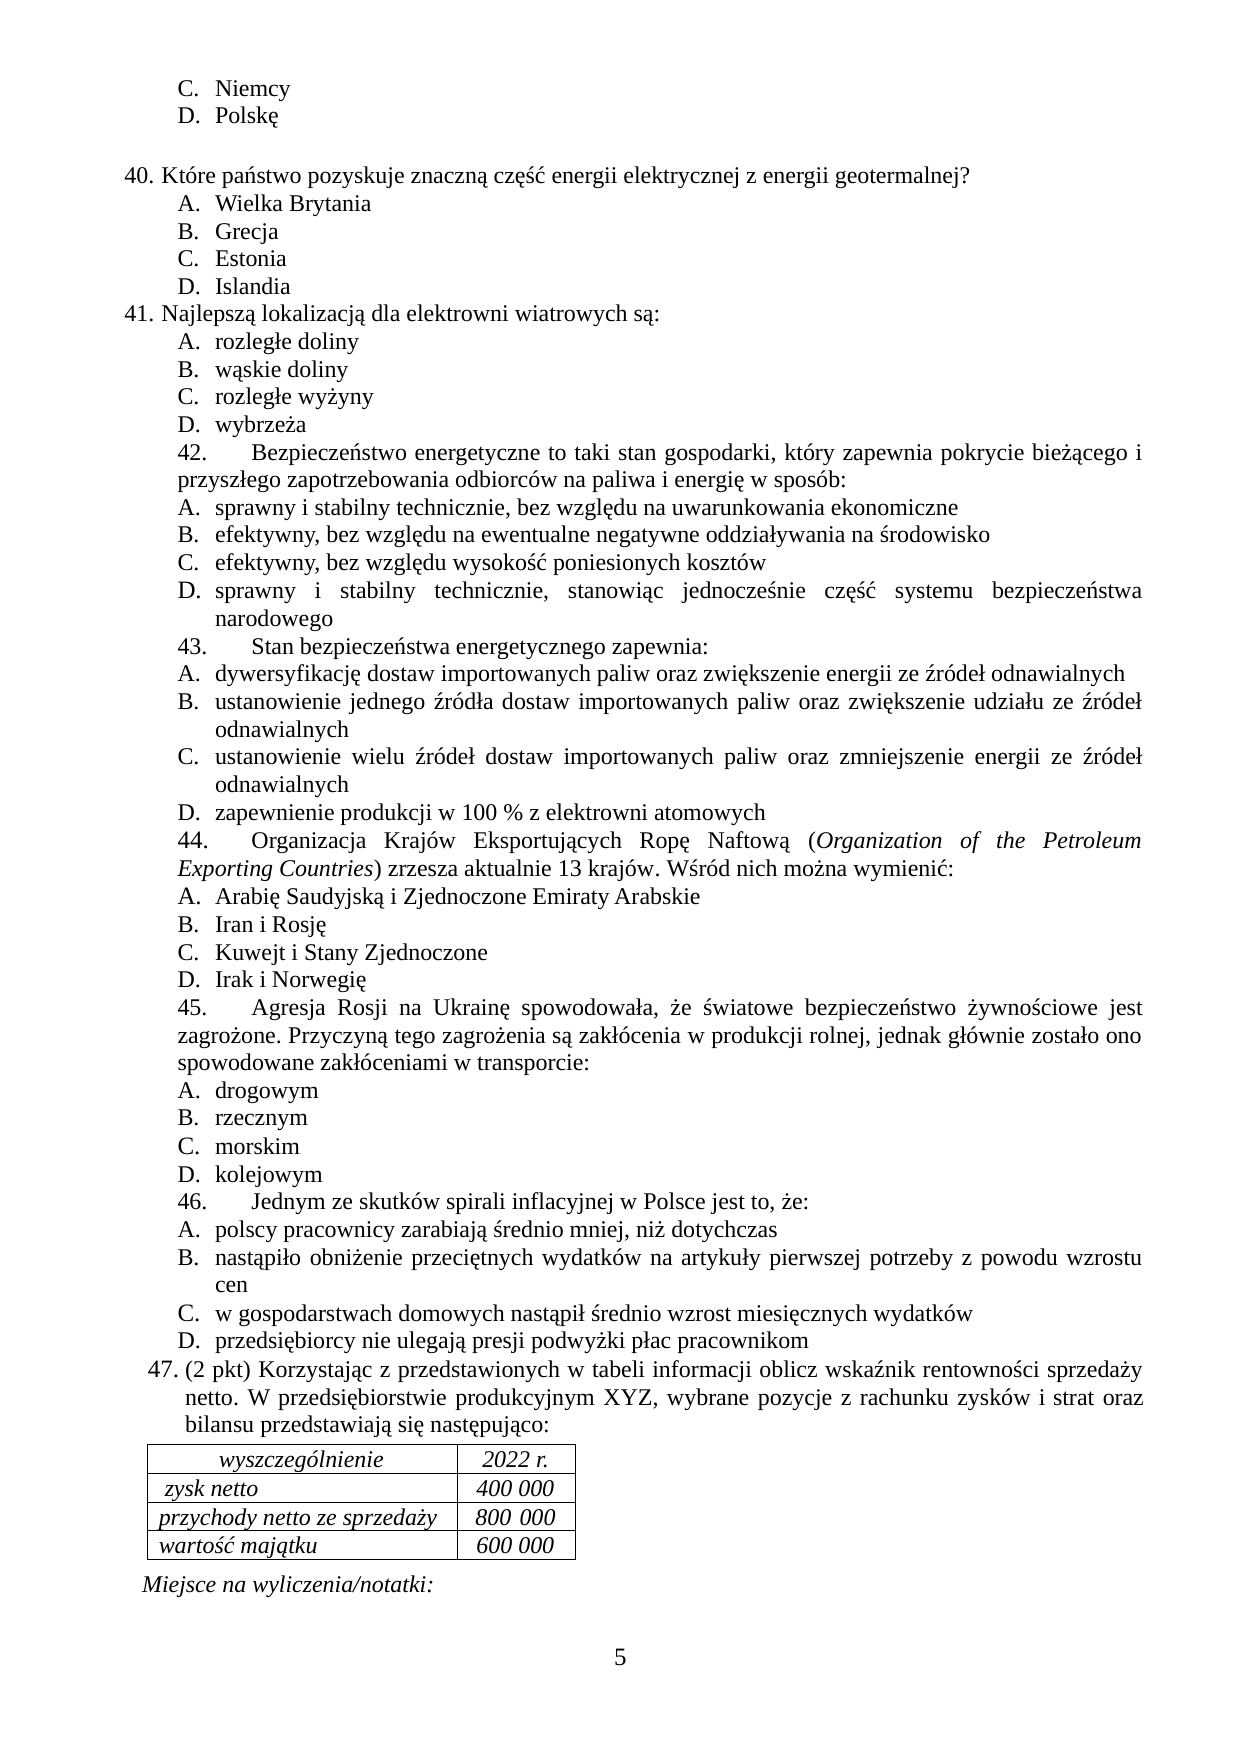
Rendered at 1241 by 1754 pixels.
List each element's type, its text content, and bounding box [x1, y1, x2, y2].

list Które państwo pozyskuje znaczną część energii elektrycznej z energii geotermalnej? [124, 161, 1144, 189]
list efektywny, bez względu wysokość poniesionych kosztów [177, 548, 1144, 576]
list Polskę [177, 101, 1144, 129]
list efektywny, bez względu na ewentualne negatywne oddziaływania na środowisko [177, 520, 1144, 548]
list wybrzeża [177, 410, 1144, 437]
table_cell przychody netto ze sprzedaży [148, 1503, 457, 1530]
table_header 2022 r. [458, 1445, 575, 1473]
list Najlepszą lokalizacją dla elektrowni wiatrowych są: [124, 299, 1144, 327]
list nastąpiło obniżenie przeciętnych wydatków na artykuły pierwszej potrzeby z powodu wzrostu cen [177, 1243, 1144, 1298]
list Irak i Norwegię [177, 965, 1144, 993]
list ustanowienie wielu źródeł dostaw importowanych paliw oraz zmniejszenie energii ze źródeł odnawialnych [177, 742, 1144, 797]
table_cell wartość majątku [148, 1531, 457, 1559]
list Iran i Rosję [177, 910, 1144, 938]
list rzecznym [177, 1103, 1144, 1131]
list przedsiębiorcy nie ulegają presji podwyżki płac pracownikom [177, 1327, 1144, 1354]
list Wielka Brytania [177, 189, 1144, 217]
list (2 pkt) Korzystając z przedstawionych w tabeli informacji oblicz wskaźnik rentowności sprzedaży netto. W przedsiębiorstwie produkcyjnym XYZ, wybrane pozycje z rachunku zysków i strat oraz bilansu przedstawiają się następująco: [148, 1354, 1144, 1438]
list rozległe wyżyny [177, 382, 1144, 410]
list morskim [177, 1131, 1144, 1160]
list drogowym [177, 1076, 1144, 1103]
list rozległe doliny [177, 327, 1144, 355]
table_header wyszczególnienie [148, 1445, 457, 1473]
list Estonia [177, 244, 1144, 272]
list Niemcy [177, 74, 1144, 101]
table_cell zysk netto [148, 1474, 457, 1502]
list Islandia [177, 272, 1144, 299]
list w gospodarstwach domowych nastąpił średnio wzrost miesięcznych wydatków [177, 1298, 1144, 1327]
text Miejsce na wyliczenia/notatki: [112, 1569, 1144, 1597]
list Kuwejt i Stany Zjednoczone [177, 938, 1144, 965]
table_cell 800 000 [458, 1503, 575, 1530]
list Arabię Saudyjską i Zjednoczone Emiraty Arabskie [177, 881, 1144, 910]
list kolejowym [177, 1160, 1144, 1187]
list polscy pracownicy zarabiają średnio mniej, niż dotychczas [177, 1215, 1144, 1243]
list Stan bezpieczeństwa energetycznego zapewnia: [177, 632, 1144, 659]
list sprawny i stabilny technicznie, bez względu na uwarunkowania ekonomiczne [177, 493, 1144, 520]
table_cell 600 000 [458, 1531, 575, 1559]
list wąskie doliny [177, 355, 1144, 382]
list zapewnienie produkcji w 100 % z elektrowni atomowych [177, 797, 1144, 825]
list Agresja Rosji na Ukrainę spowodowała, że światowe bezpieczeństwo żywnościowe jest zagrożone. Przyczyną tego zagrożenia są zakłócenia w produkcji rolnej, jednak głównie zostało ono spowodowane zakłóceniami w transporcie: [177, 993, 1144, 1076]
list Grecja [177, 217, 1144, 244]
list Organizacja Krajów Eksportujących Ropę Naftową (Organization of the Petroleum Exporting Countries) zrzesza aktualnie 13 krajów. Wśród nich można wymienić: [177, 825, 1144, 881]
list sprawny i stabilny technicznie, stanowiąc jednocześnie część systemu bezpieczeństwa narodowego [177, 576, 1144, 632]
list dywersyfikację dostaw importowanych paliw oraz zwiększenie energii ze źródeł odnawialnych [177, 659, 1144, 687]
list Bezpieczeństwo energetyczne to taki stan gospodarki, który zapewnia pokrycie bieżącego i przyszłego zapotrzebowania odbiorców na paliwa i energię w sposób: [177, 437, 1144, 493]
table_cell 400 000 [458, 1474, 575, 1502]
list ustanowienie jednego źródła dostaw importowanych paliw oraz zwiększenie udziału ze źródeł odnawialnych [177, 687, 1144, 742]
list Jednym ze skutków spirali inflacyjnej w Polsce jest to, że: [177, 1187, 1144, 1215]
